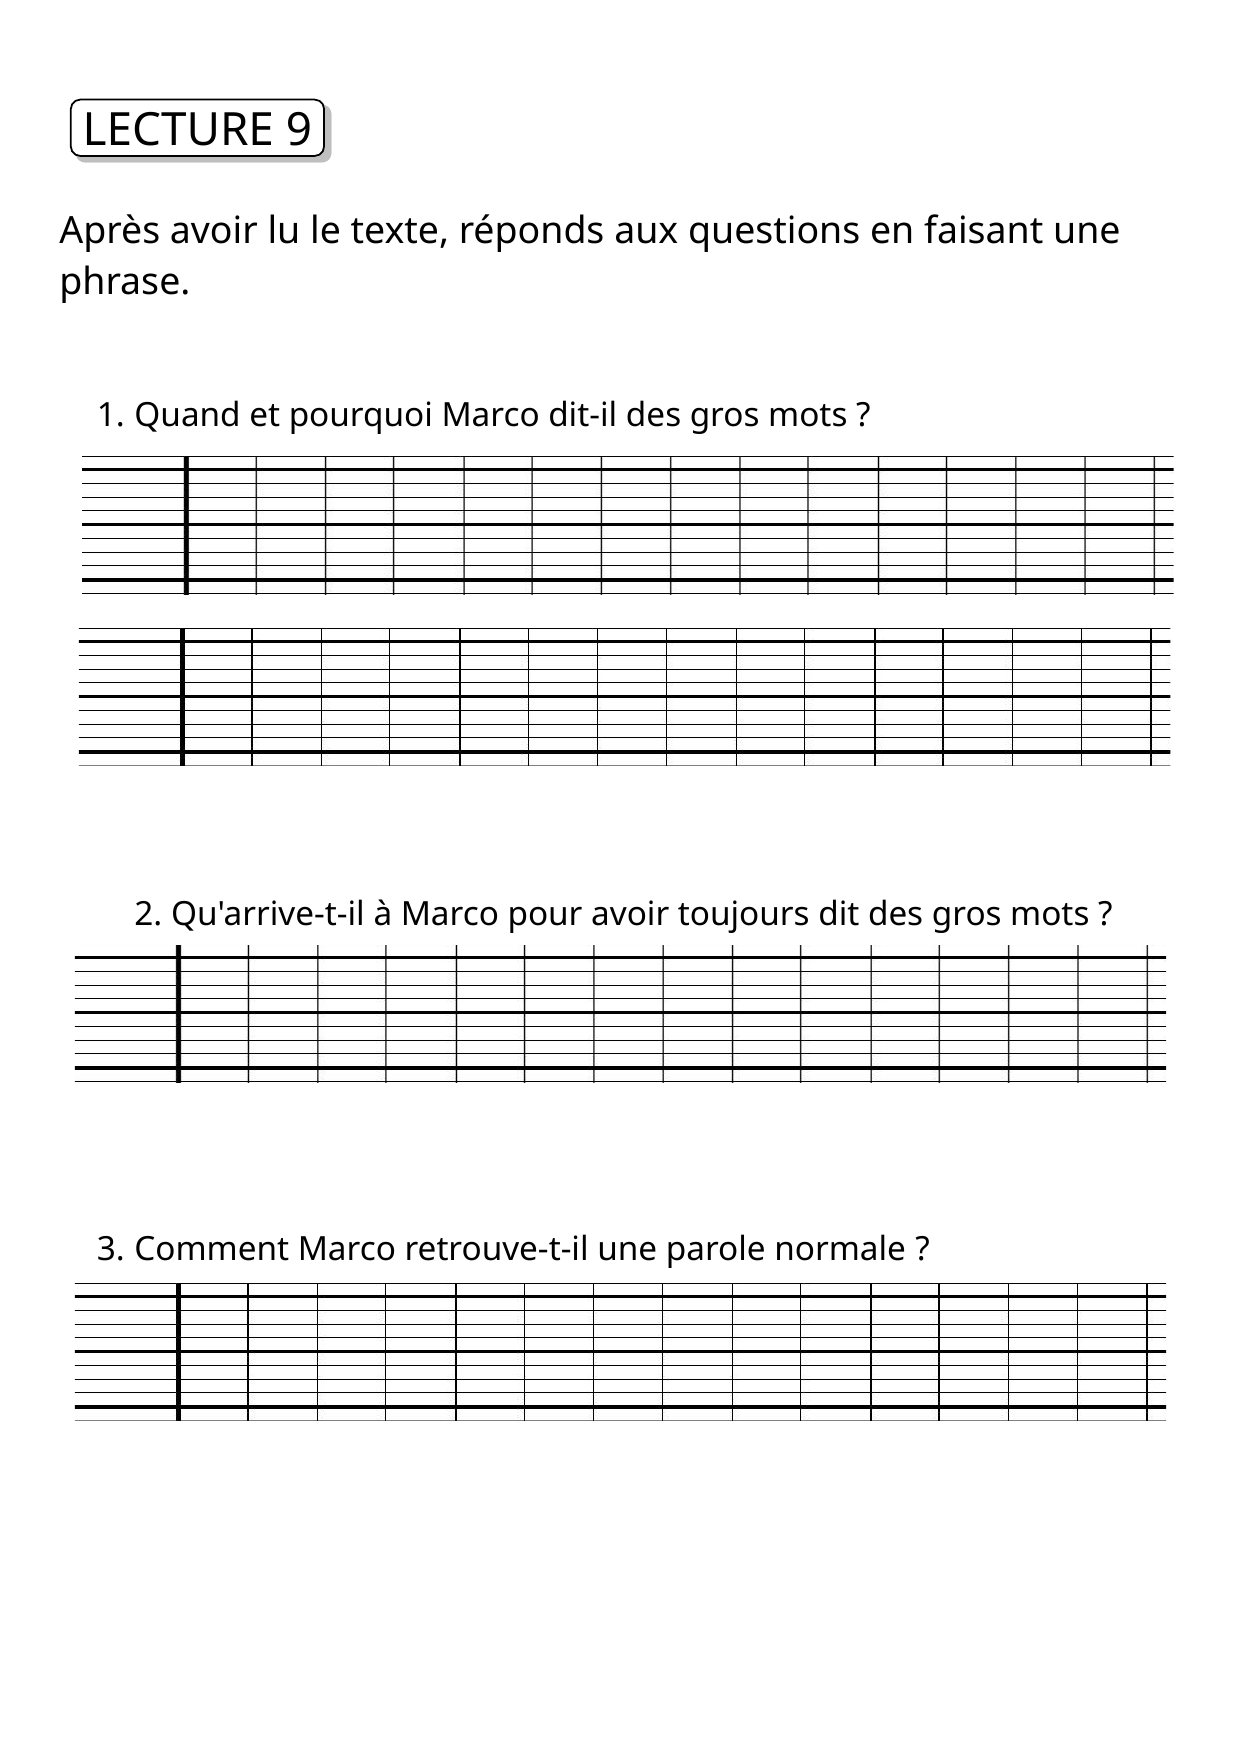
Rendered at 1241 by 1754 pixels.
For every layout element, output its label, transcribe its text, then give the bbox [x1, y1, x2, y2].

list Comment Marco retrouve-t-il une parole normale ? [97, 1225, 1181, 1270]
picture [74, 945, 1167, 1083]
list 2. Qu'arrive-t-il à Marco pour avoir toujours dit des gros mots ? [97, 890, 1181, 936]
picture [74, 1283, 1167, 1421]
text Après avoir lu le texte, réponds aux questions en faisant une phrase. [59, 203, 1181, 305]
picture [82, 456, 1174, 595]
picture [78, 628, 1171, 766]
list Quand et pourquoi Marco dit-il des gros mots ? [97, 391, 1181, 436]
